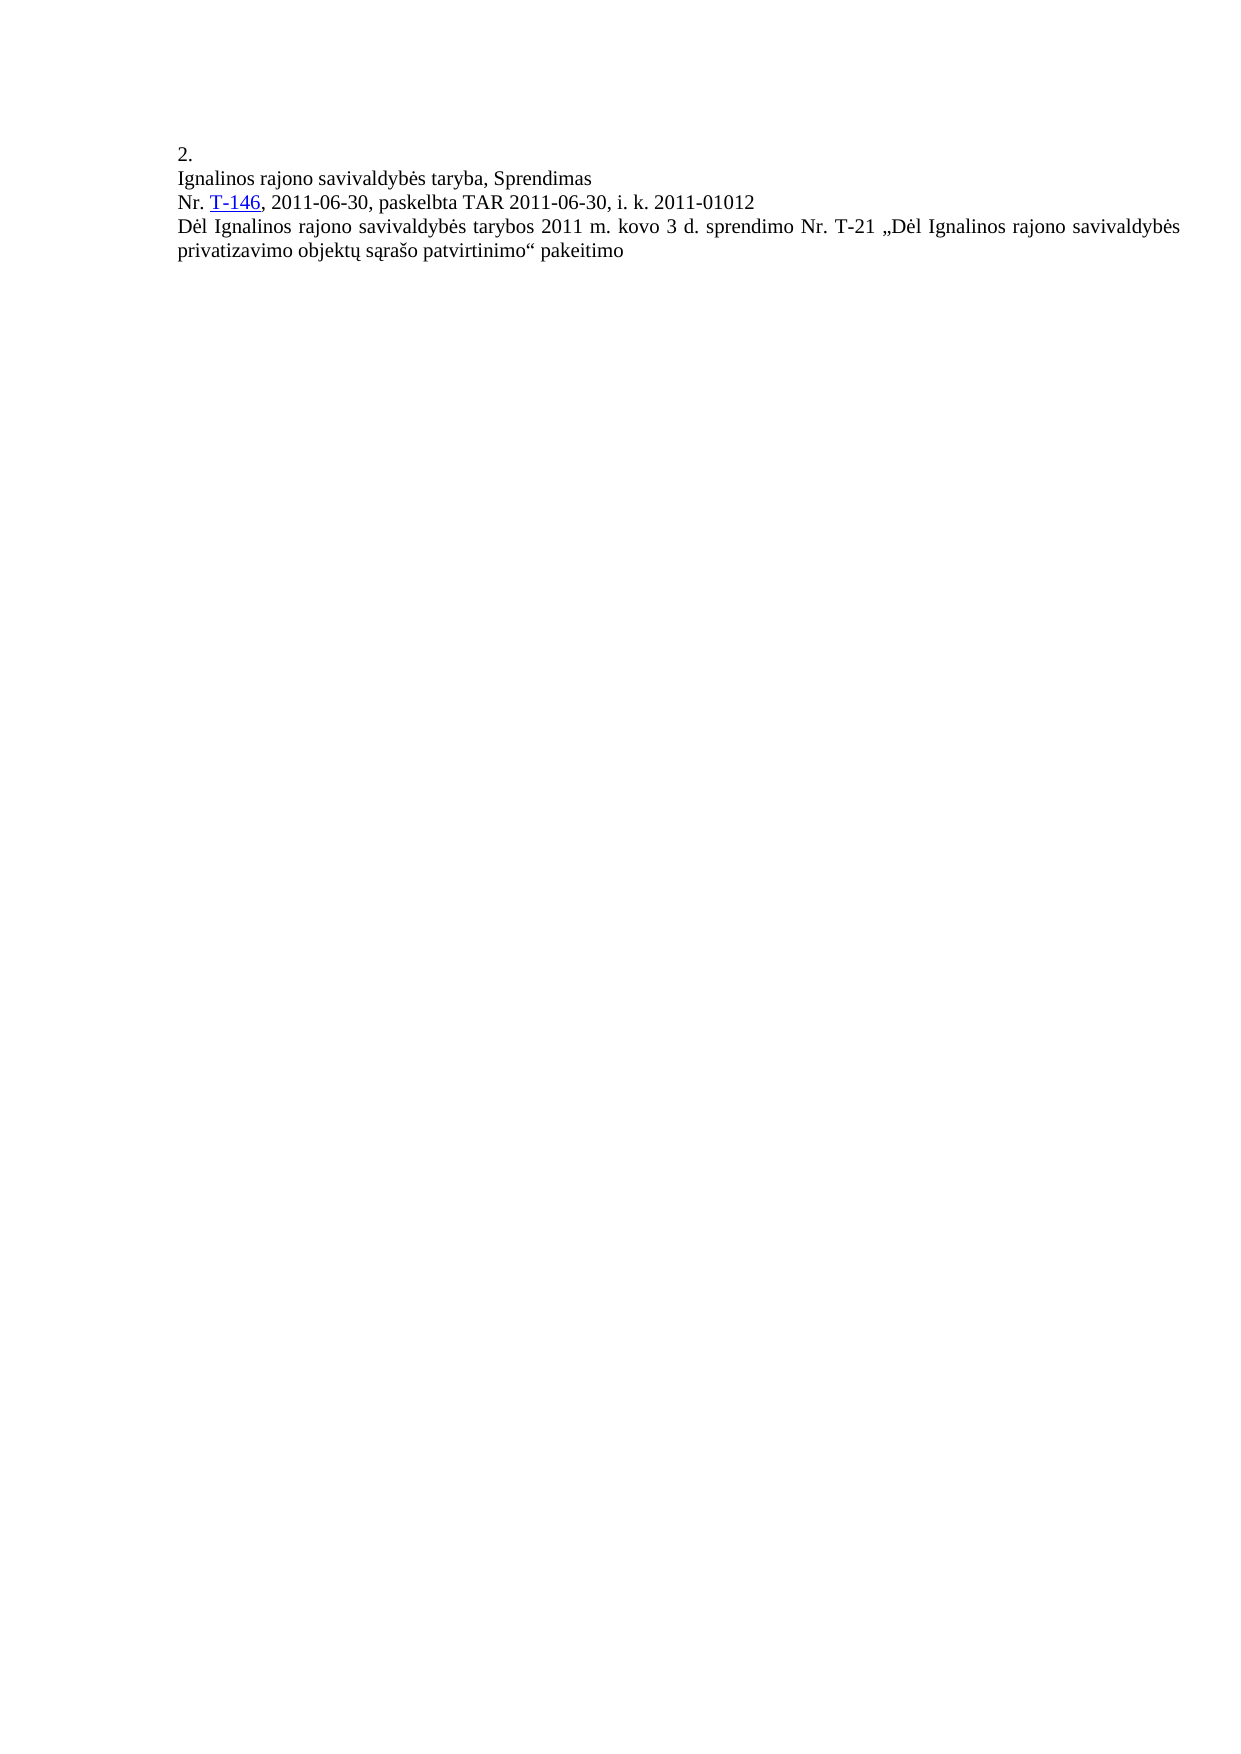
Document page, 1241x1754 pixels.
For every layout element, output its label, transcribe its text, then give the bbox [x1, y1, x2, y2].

text 2. [177, 142, 1181, 166]
text Dėl Ignalinos rajono savivaldybės tarybos 2011 m. kovo 3 d. sprendimo Nr. T-21 „Dėl Ignalinos rajono savivaldybės privatizavimo objektų sąrašo patvirtinimo“ pakeitimo [177, 214, 1181, 262]
text Nr. T-146, 2011-06-30, paskelbta TAR 2011-06-30, i. k. 2011-01012 [177, 190, 1181, 214]
text Ignalinos rajono savivaldybės taryba, Sprendimas [177, 166, 1181, 190]
